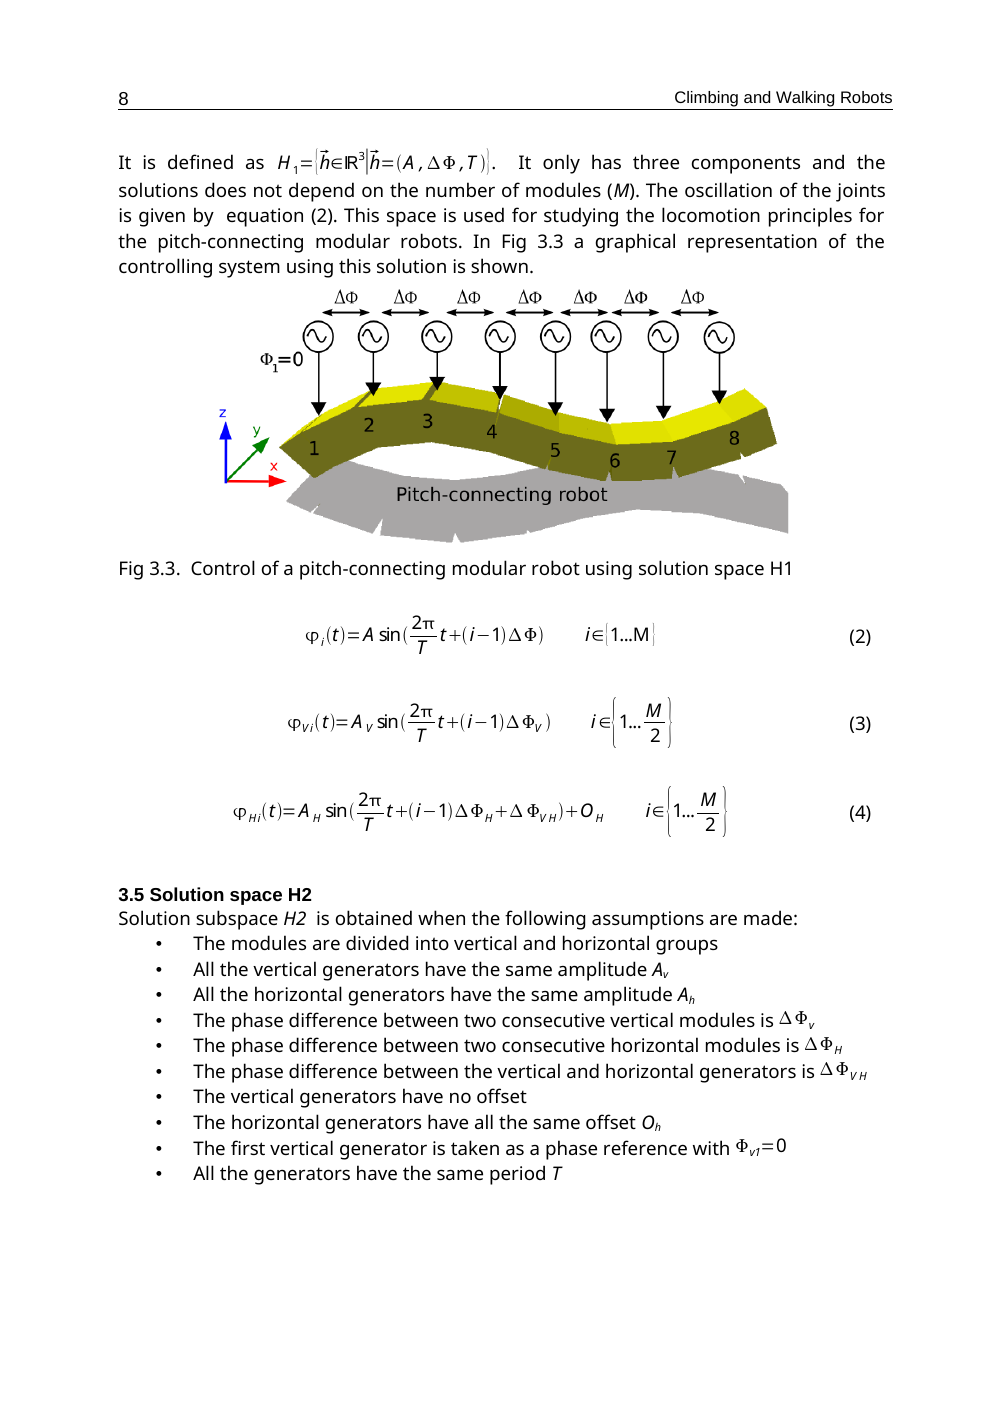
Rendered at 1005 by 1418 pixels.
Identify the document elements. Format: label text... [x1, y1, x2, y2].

table_header (2) [844, 606, 886, 666]
list The vertical generators have no offset [156, 1084, 886, 1109]
table_header (3) [844, 691, 886, 755]
text 3.5 Solution space H2 [118, 884, 886, 905]
text It is defined as . It only has three components and the solutions does not depend on the number of modules (M). The oscillation of the joints is given by equation (2). This space is used for studying the locomotion principles for the pitch-connecting modular robots. In Fig 3.3 a graphical representation of the controlling system using this solution is shown. [118, 148, 886, 279]
list All the generators have the same period T [156, 1160, 886, 1186]
text Solution subspace H2 is obtained when the following assumptions are made: [118, 905, 886, 931]
list The phase difference between the vertical and horizontal generators is [156, 1058, 886, 1084]
list All the vertical generators have the same amplitude Av [156, 956, 886, 982]
table_header [118, 781, 843, 844]
table_header (4) [844, 781, 886, 844]
list The modules are divided into vertical and horizontal groups [156, 931, 886, 956]
table_header [118, 606, 843, 666]
text Fig 3.3. Control of a pitch-connecting modular robot using solution space H1 [118, 279, 886, 581]
list All the horizontal generators have the same amplitude Ah [156, 982, 886, 1007]
list The first vertical generator is taken as a phase reference with [156, 1135, 886, 1160]
list The phase difference between two consecutive horizontal modules is [156, 1033, 886, 1058]
list The horizontal generators have all the same offset Oh [156, 1109, 886, 1135]
table_header [118, 691, 843, 755]
picture [212, 282, 792, 556]
list The phase difference between two consecutive vertical modules is [156, 1007, 886, 1033]
